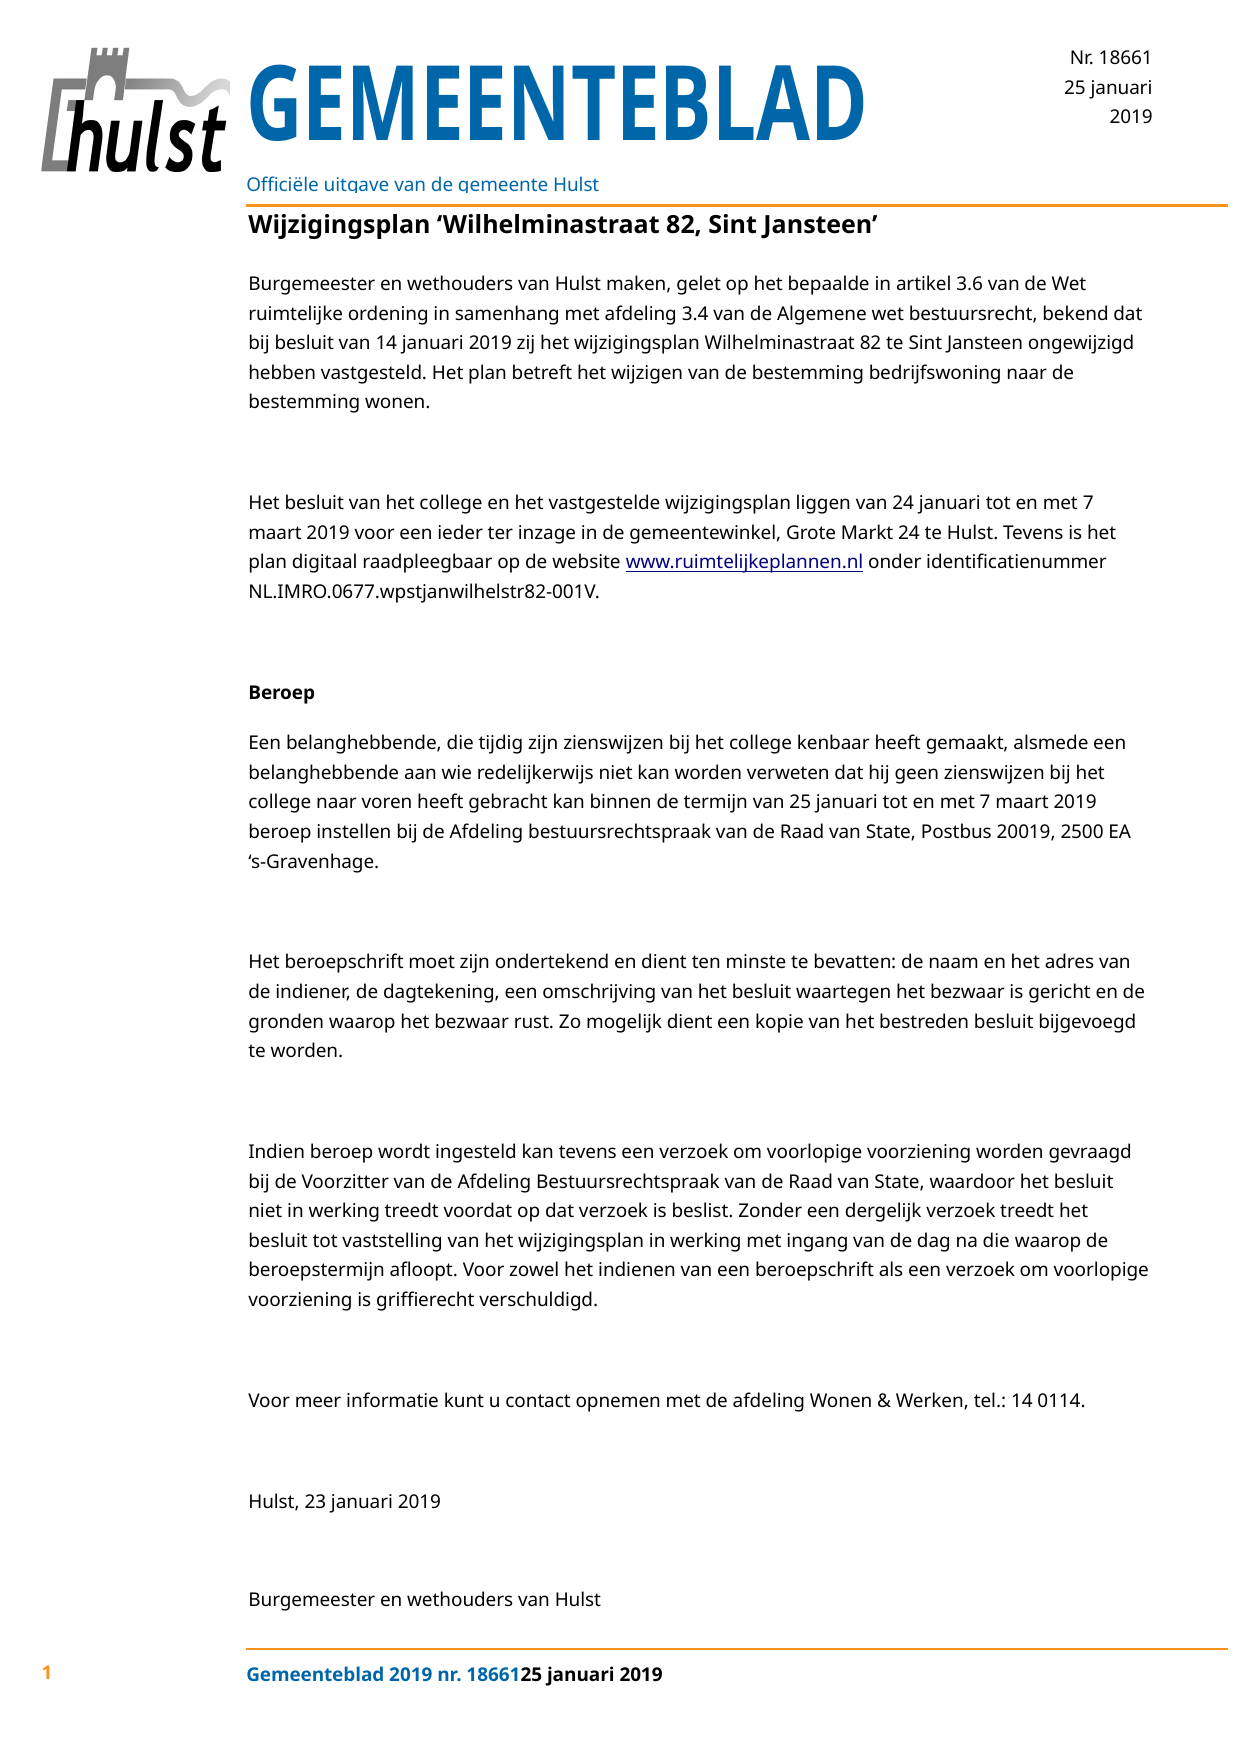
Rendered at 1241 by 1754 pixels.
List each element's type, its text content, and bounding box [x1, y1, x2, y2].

text Het beroepschrift moet zijn ondertekend en dient ten minste te bevatten: de naam en het adres van de indiener, de dagtekening, een omschrijving van het besluit waartegen het bezwaar is gericht en de gronden waarop het bezwaar rust. Zo mogelijk dient een kopie van het bestreden besluit bijgevoegd te worden. [248, 949, 1152, 1063]
text Burgemeester en wethouders van Hulst [248, 1586, 1152, 1612]
text Hulst, 23 januari 2019 [248, 1488, 1152, 1513]
text Beroep [248, 679, 1152, 705]
text Voor meer informatie kunt u contact opnemen met de afdeling Wonen & Werken, tel.: 14 0114. [248, 1387, 1152, 1413]
text Wijzigingsplan ‘Wilhelminastraat 82, Sint Jansteen’ [248, 207, 1152, 241]
text Een belanghebbende, die tijdig zijn zienswijzen bij het college kenbaar heeft gemaakt, alsmede een belanghebbende aan wie redelijkerwijs niet kan worden verweten dat hij geen zienswijzen bij het college naar voren heeft gebracht kan binnen de termijn van 25 januari tot en met 7 maart 2019 beroep instellen bij de Afdeling bestuursrechtspraak van de Raad van State, Postbus 20019, 2500 EA ‘s-Gravenhage. [248, 729, 1152, 873]
text Burgemeester en wethouders van Hulst maken, gelet op het bepaalde in artikel 3.6 van de Wet ruimtelijke ordening in samenhang met afdeling 3.4 van de Algemene wet bestuursrecht, bekend dat bij besluit van 14 januari 2019 zij het wijzigingsplan Wilhelminastraat 82 te Sint Jansteen ongewijzigd hebben vastgesteld. Het plan betreft het wijzigen van de bestemming bedrijfswoning naar de bestemming wonen. [248, 270, 1152, 414]
picture [41, 47, 231, 172]
text Het besluit van het college en het vastgestelde wijzigingsplan liggen van 24 januari tot en met 7 maart 2019 voor een ieder ter inzage in de gemeentewinkel, Grote Markt 24 te Hulst. Tevens is het plan digitaal raadpleegbaar op de website www.ruimtelijkeplannen.nl onder identificatienummer NL.IMRO.0677.wpstjanwilhelstr82-001V. [248, 489, 1152, 604]
text Indien beroep wordt ingesteld kan tevens een verzoek om voorlopige voorziening worden gevraagd bij de Voorzitter van de Afdeling Bestuursrechtspraak van de Raad van State, waardoor het besluit niet in werking treedt voordat op dat verzoek is beslist. Zonder een dergelijk verzoek treedt het besluit tot vaststelling van het wijzigingsplan in werking met ingang van de dag na die waarop de beroepstermijn afloopt. Voor zowel het indienen van een beroepschrift als een verzoek om voorlopige voorziening is griffierecht verschuldigd. [248, 1138, 1152, 1312]
